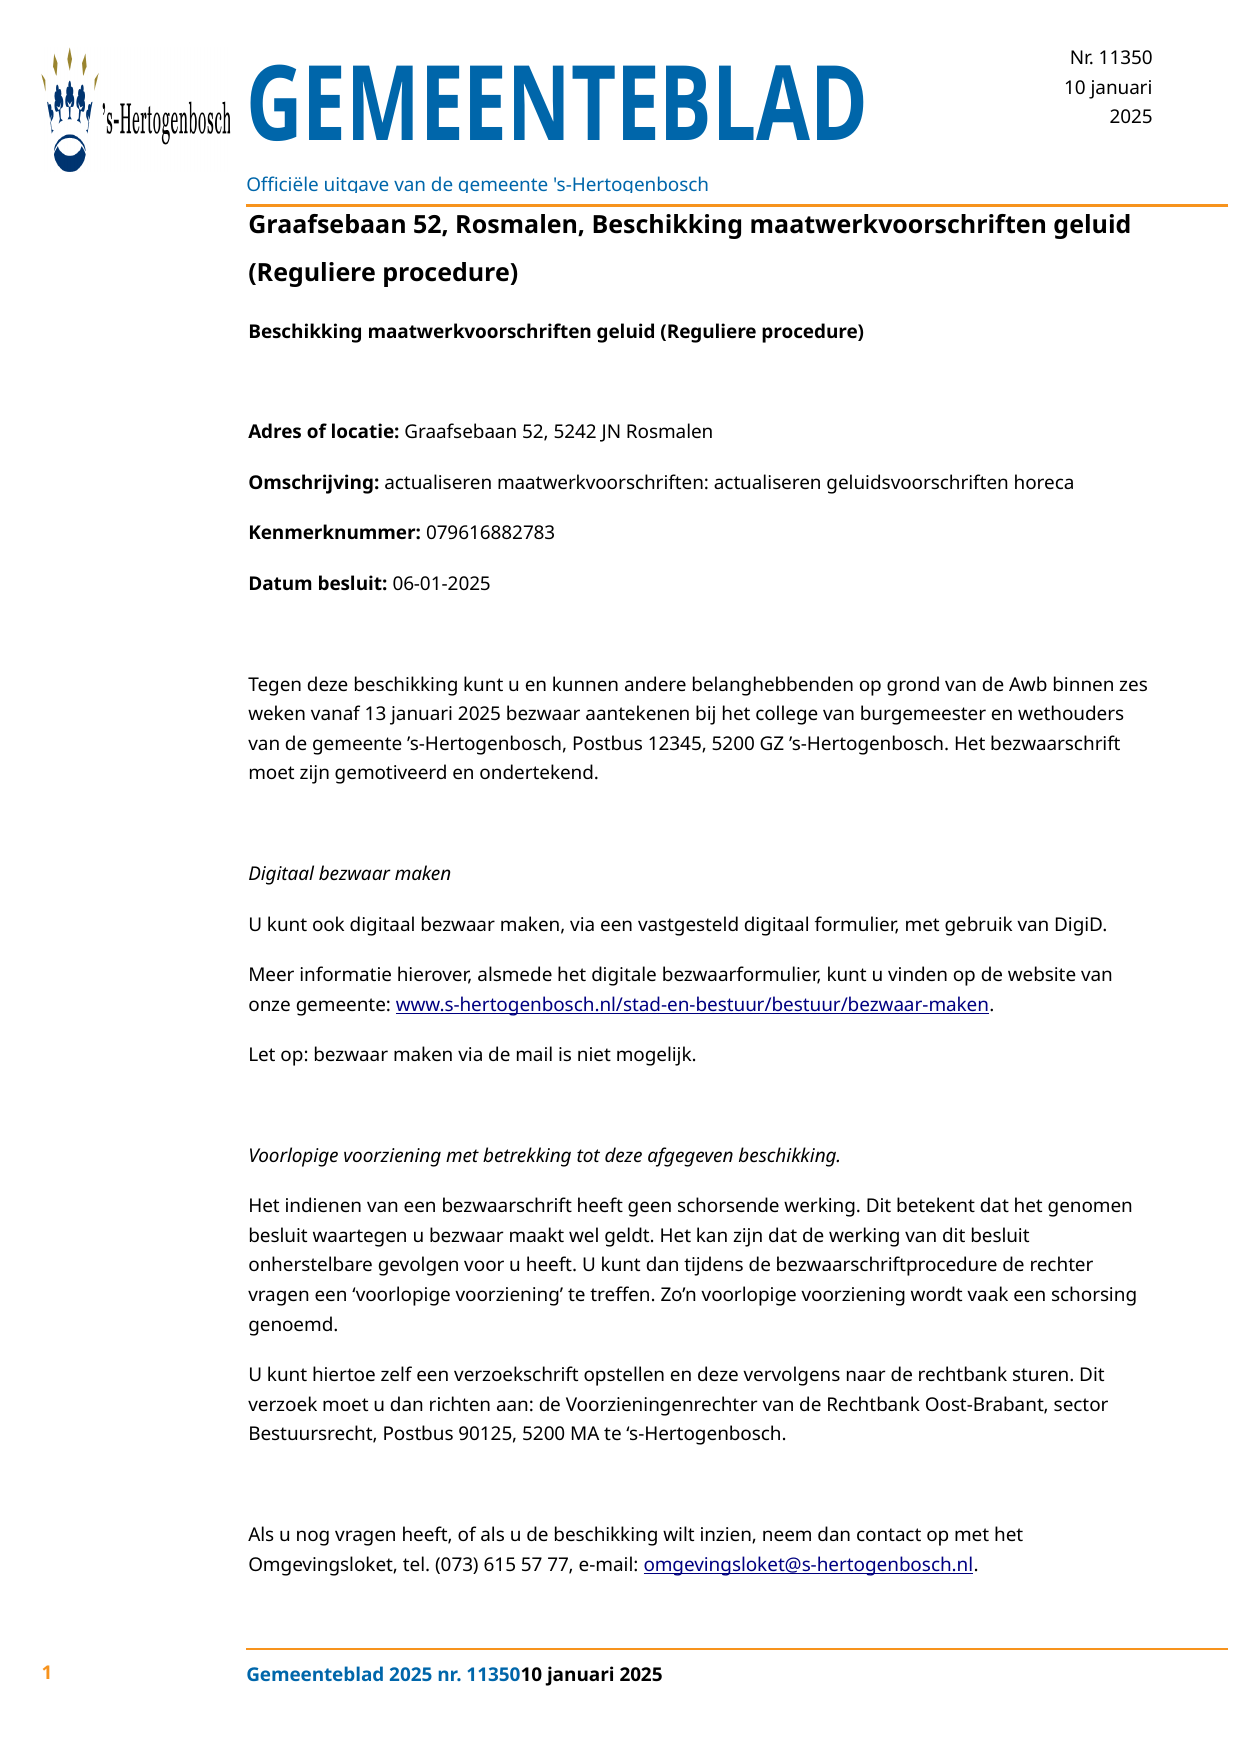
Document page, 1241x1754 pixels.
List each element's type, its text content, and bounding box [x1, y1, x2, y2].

text Voorlopige voorziening met betrekking tot deze afgegeven beschikking. [248, 1142, 1152, 1168]
text Graafsebaan 52, Rosmalen, Beschikking maatwerkvoorschriften geluid (Reguliere procedure) [248, 207, 1152, 288]
text Kenmerknummer: 079616882783 [248, 519, 1152, 545]
text Omschrijving: actualiseren maatwerkvoorschriften: actualiseren geluidsvoorschriften horeca [248, 469, 1152, 495]
text Datum besluit: 06-01-2025 [248, 570, 1152, 596]
text U kunt hiertoe zelf een verzoekschrift opstellen en deze vervolgens naar de rechtbank sturen. Dit verzoek moet u dan richten aan: de Voorzieningenrechter van de Rechtbank Oost-Brabant, sector Bestuursrecht, Postbus 90125, 5200 MA te ‘s-Hertogenbosch. [248, 1361, 1152, 1446]
text Meer informatie hierover, alsmede het digitale bezwaarformulier, kunt u vinden op de website van onze gemeente: www.s-hertogenbosch.nl/stad-en-bestuur/bestuur/bezwaar-maken. [248, 961, 1152, 1017]
text Digitaal bezwaar maken [248, 860, 1152, 886]
text Als u nog vragen heeft, of als u de beschikking wilt inzien, neem dan contact op met het Omgevingsloket, tel. (073) 615 57 77, e-mail: omgevingsloket@s-hertogenbosch.nl. [248, 1521, 1152, 1577]
text Het indienen van een bezwaarschrift heeft geen schorsende werking. Dit betekent dat het genomen besluit waartegen u bezwaar maakt wel geldt. Het kan zijn dat de werking van dit besluit onherstelbare gevolgen voor u heeft. U kunt dan tijdens de bezwaarschriftprocedure de rechter vragen een ‘voorlopige voorziening’ te treffen. Zo’n voorlopige voorziening wordt vaak een schorsing genoemd. [248, 1192, 1152, 1337]
text U kunt ook digitaal bezwaar maken, via een vastgesteld digitaal formulier, met gebruik van DigiD. [248, 911, 1152, 937]
text Tegen deze beschikking kunt u en kunnen andere belanghebbenden op grond van de Awb binnen zes weken vanaf 13 januari 2025 bezwaar aantekenen bij het college van burgemeester en wethouders van de gemeente ’s-Hertogenbosch, Postbus 12345, 5200 GZ ’s-Hertogenbosch. Het bezwaarschrift moet zijn gemotiveerd en ondertekend. [248, 671, 1152, 785]
picture [41, 47, 231, 172]
text Let op: bezwaar maken via de mail is niet mogelijk. [248, 1041, 1152, 1067]
text Beschikking maatwerkvoorschriften geluid (Reguliere procedure) [248, 318, 1152, 344]
text Adres of locatie: Graafsebaan 52, 5242 JN Rosmalen [248, 419, 1152, 444]
